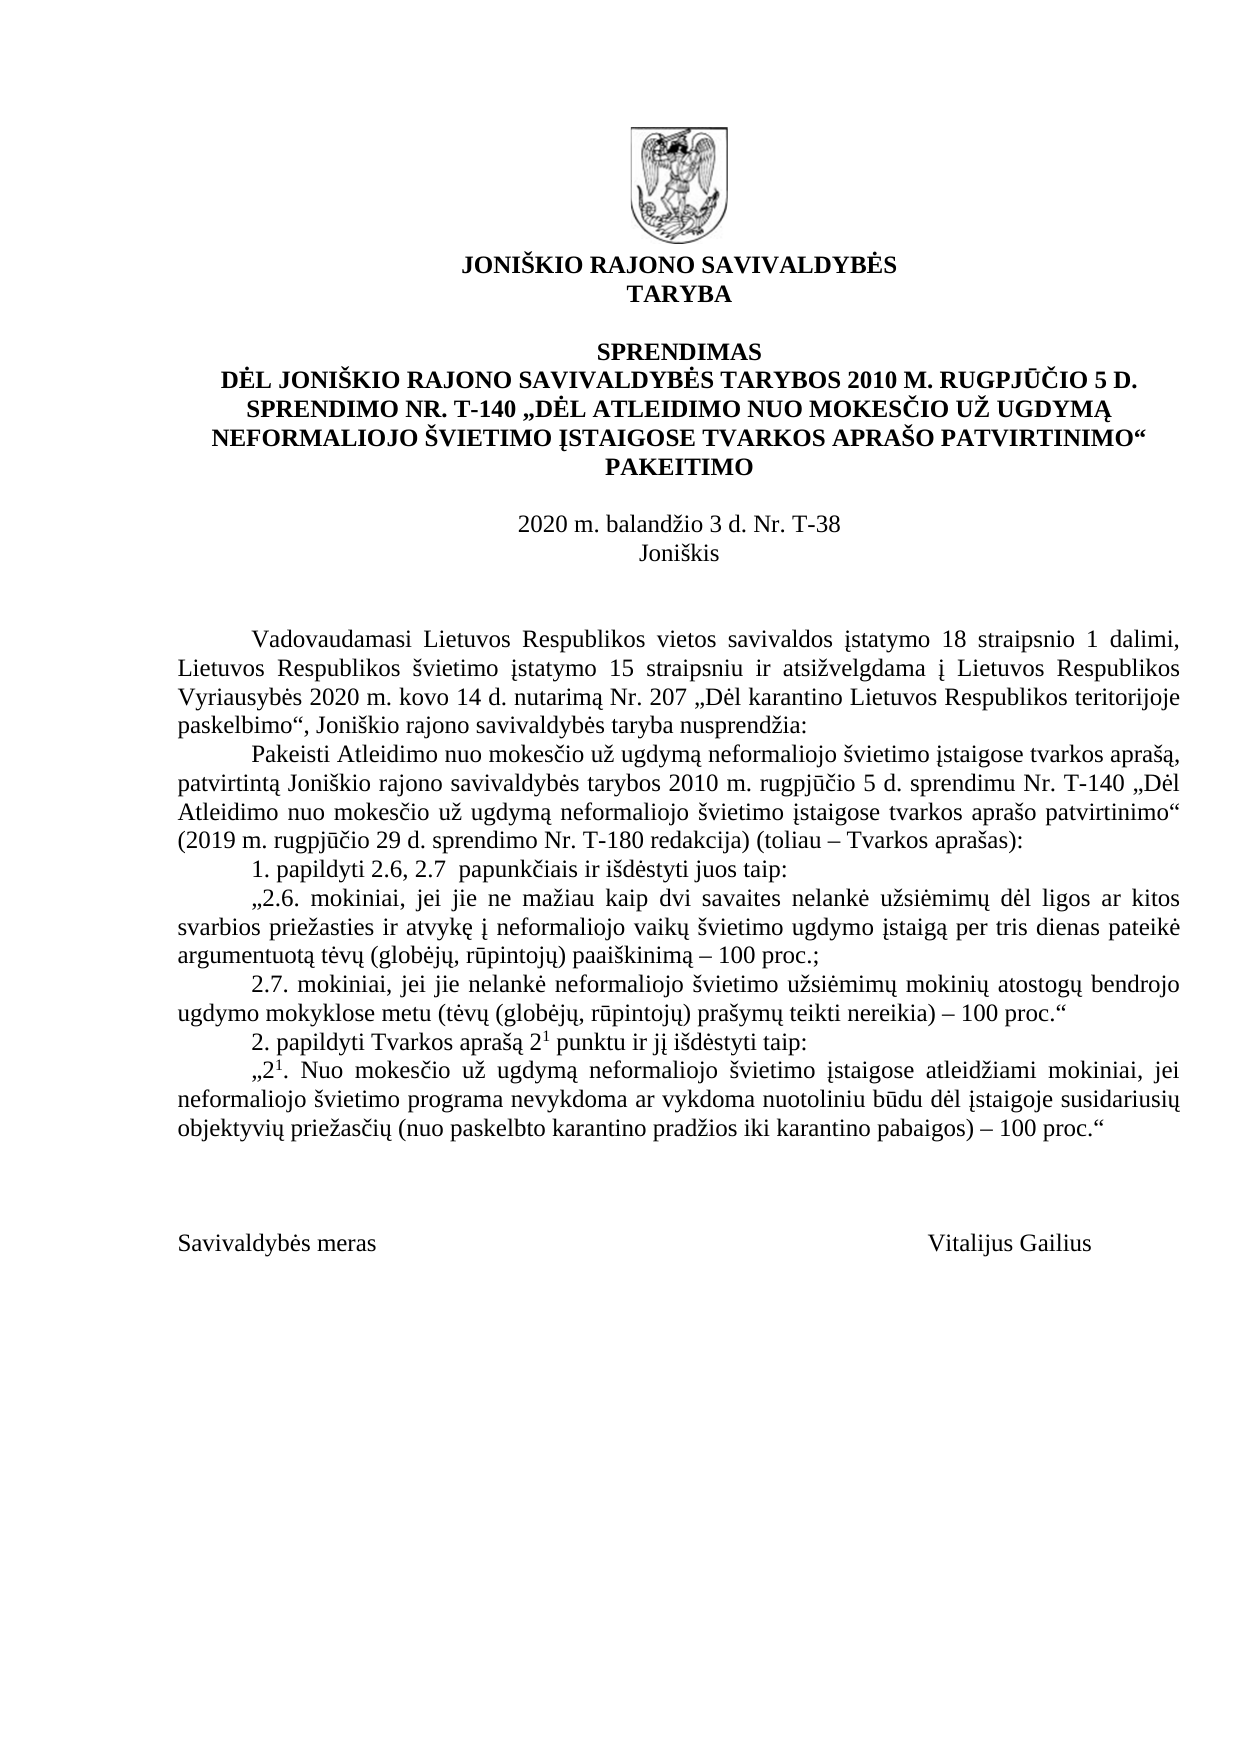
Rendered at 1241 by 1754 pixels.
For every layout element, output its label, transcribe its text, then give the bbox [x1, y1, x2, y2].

text Joniškio rajono savivaldybės TARYBA [177, 251, 1181, 308]
text 2. papildyti Tvarkos aprašą 21 punktu ir jį išdėstyti taip: [177, 1027, 1181, 1056]
text „2.6. mokiniai, jei jie ne mažiau kaip dvi savaites nelankė užsiėmimų dėl ligos ar kitos svarbios priežasties ir atvykę į neformaliojo vaikų švietimo ugdymo įstaigą per tris dienas pateikė argumentuotą tėvų (globėjų, rūpintojų) paaiškinimą – 100 proc.; [177, 883, 1181, 969]
text SPRENDIMAS [177, 337, 1181, 366]
text 1. papildyti 2.6, 2.7 papunkčiais ir išdėstyti juos taip: [177, 854, 1181, 883]
text DĖL JONIŠKIO RAJONO SAVIVALDYBĖS TARYBOS 2010 M. RUGPJŪČIO 5 D. SPRENDIMO NR. T-140 „DĖL ATLEIDIMO NUO MOKESČIO UŽ UGDYMĄ NEFORMALIOJO ŠVIETIMO ĮSTAIGOSE TVARKOS APRAŠO PATVIRTINIMO“ PAKEITIMO [177, 366, 1181, 481]
text 2020 m. balandžio 3 d. Nr. T-38 [177, 509, 1181, 538]
text 2.7. mokiniai, jei jie nelankė neformaliojo švietimo užsiėmimų mokinių atostogų bendrojo ugdymo mokyklose metu (tėvų (globėjų, rūpintojų) prašymų teikti nereikia) – 100 proc.“ [177, 969, 1181, 1027]
text „21. Nuo mokesčio už ugdymą neformaliojo švietimo įstaigose atleidžiami mokiniai, jei neformaliojo švietimo programa nevykdoma ar vykdoma nuotoliniu būdu dėl įstaigoje susidariusių objektyvių priežasčių (nuo paskelbto karantino pradžios iki karantino pabaigos) – 100 proc.“ [177, 1056, 1181, 1142]
text Pakeisti Atleidimo nuo mokesčio už ugdymą neformaliojo švietimo įstaigose tvarkos aprašą, patvirtintą Joniškio rajono savivaldybės tarybos 2010 m. rugpjūčio 5 d. sprendimu Nr. T-140 „Dėl Atleidimo nuo mokesčio už ugdymą neformaliojo švietimo įstaigose tvarkos aprašo patvirtinimo“ (2019 m. rugpjūčio 29 d. sprendimo Nr. T-180 redakcija) (toliau – Tvarkos aprašas): [177, 739, 1181, 854]
text Vadovaudamasi Lietuvos Respublikos vietos savivaldos įstatymo 18 straipsnio 1 dalimi, Lietuvos Respublikos švietimo įstatymo 15 straipsniu ir atsižvelgdama į Lietuvos Respublikos Vyriausybės 2020 m. kovo 14 d. nutarimą Nr. 207 „Dėl karantino Lietuvos Respublikos teritorijoje paskelbimo“, Joniškio rajono savivaldybės taryba nusprendžia: [177, 624, 1181, 739]
text Joniškis [177, 538, 1181, 567]
text Savivaldybės meras Vitalijus Gailius [177, 1228, 1181, 1257]
